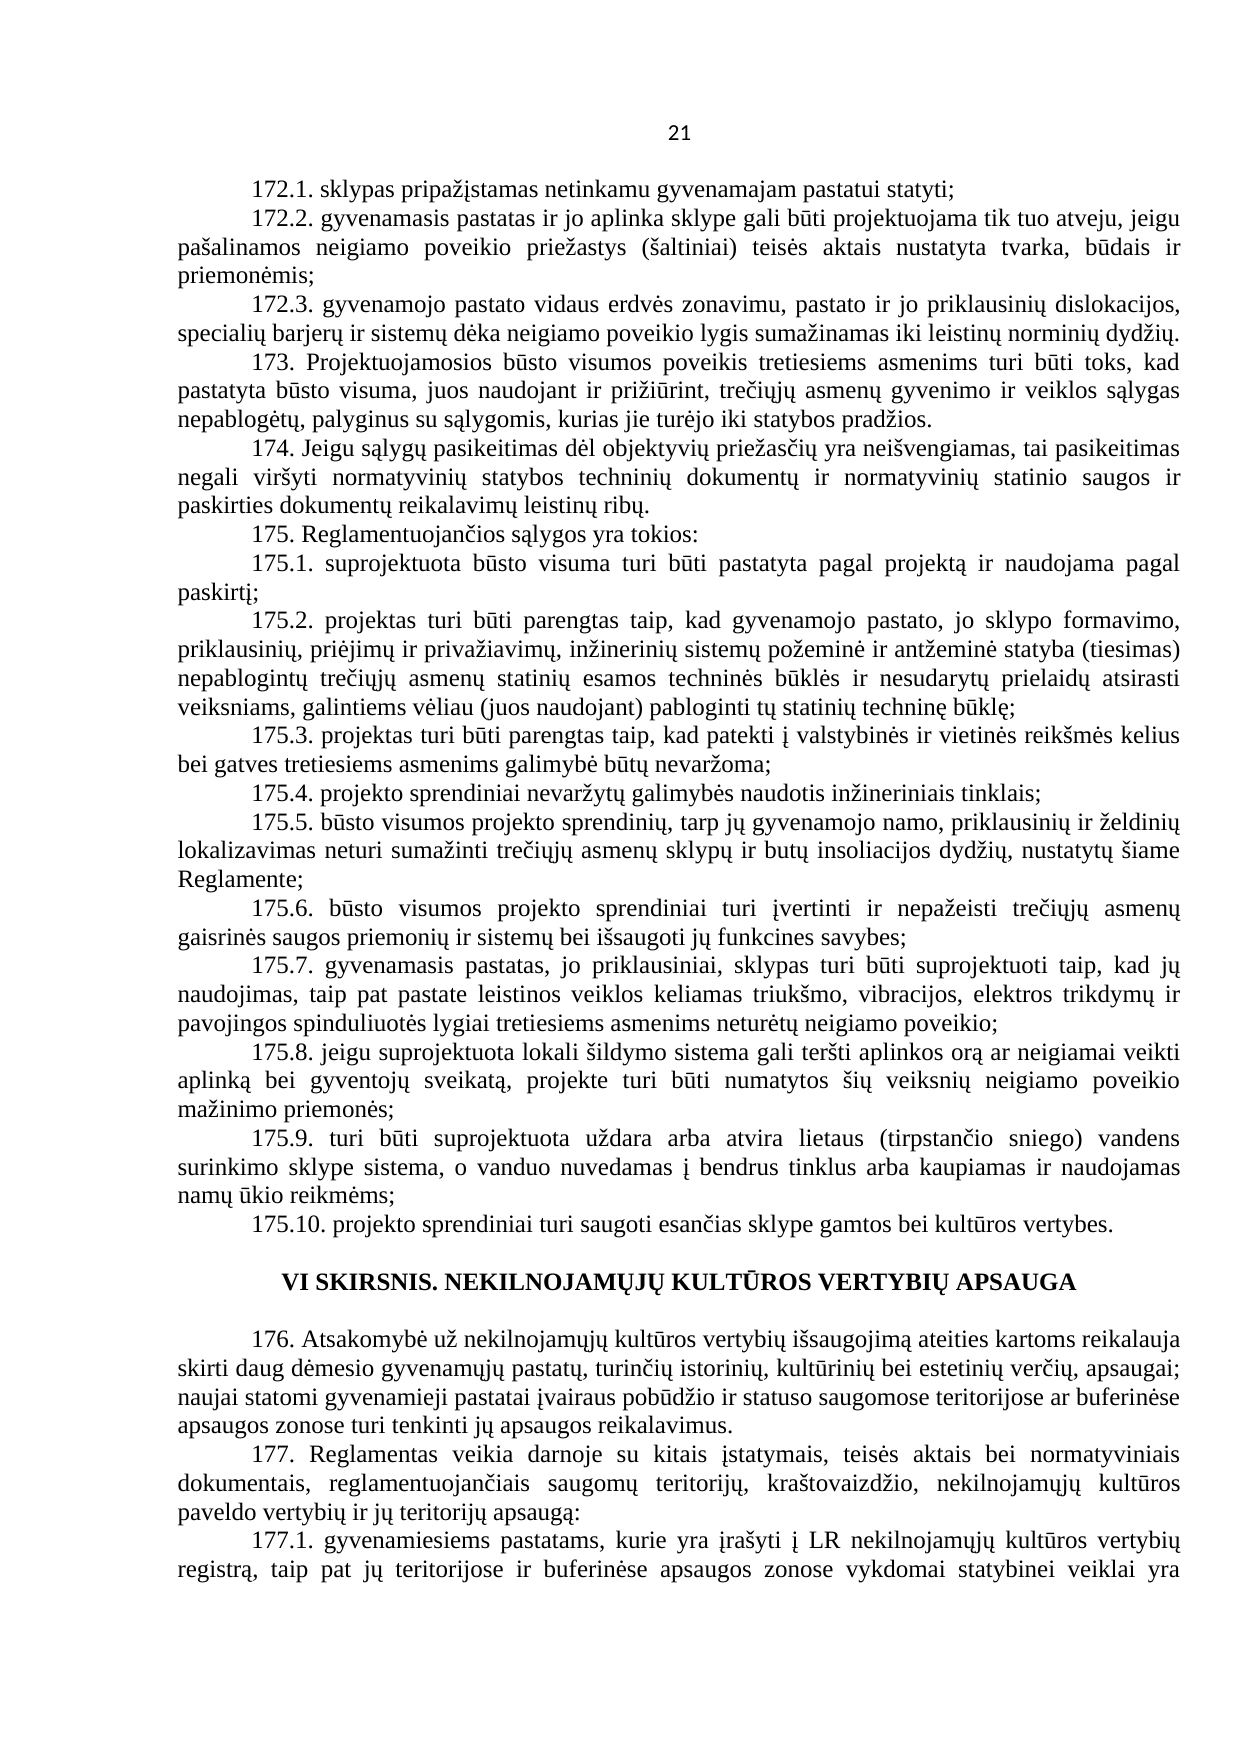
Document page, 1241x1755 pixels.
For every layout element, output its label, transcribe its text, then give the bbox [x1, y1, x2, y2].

text 175.5. būsto visumos projekto sprendinių, tarp jų gyvenamojo namo, priklausinių ir želdinių lokalizavimas neturi sumažinti trečiųjų asmenų sklypų ir butų insoliacijos dydžių, nustatytų šiame Reglamente; [177, 807, 1181, 893]
text 175.3. projektas turi būti parengtas taip, kad patekti į valstybinės ir vietinės reikšmės kelius bei gatves tretiesiems asmenims galimybė būtų nevaržoma; [177, 720, 1181, 778]
text 175.10. projekto sprendiniai turi saugoti esančias sklype gamtos bei kultūros vertybes. [177, 1209, 1181, 1238]
text 175.1. suprojektuota būsto visuma turi būti pastatyta pagal projektą ir naudojama pagal paskirtį; [177, 548, 1181, 605]
text 177. Reglamentas veikia darnoje su kitais įstatymais, teisės aktais bei normatyviniais dokumentais, reglamentuojančiais saugomų teritorijų, kraštovaizdžio, nekilnojamųjų kultūros paveldo vertybių ir jų teritorijų apsaugą: [177, 1439, 1181, 1525]
text 175.2. projektas turi būti parengtas taip, kad gyvenamojo pastato, jo sklypo formavimo, priklausinių, priėjimų ir privažiavimų, inžinerinių sistemų požeminė ir antžeminė statyba (tiesimas) nepablogintų trečiųjų asmenų statinių esamos techninės būklės ir nesudarytų prielaidų atsirasti veiksniams, galintiems vėliau (juos naudojant) pabloginti tų statinių techninę būklę; [177, 605, 1181, 720]
text 177.1. gyvenamiesiems pastatams, kurie yra įrašyti į LR nekilnojamųjų kultūros vertybių registrą, taip pat jų teritorijose ir buferinėse apsaugos zonose vykdomai statybinei veiklai yra [177, 1525, 1181, 1583]
text 174. Jeigu sąlygų pasikeitimas dėl objektyvių priežasčių yra neišvengiamas, tai pasikeitimas negali viršyti normatyvinių statybos techninių dokumentų ir normatyvinių statinio saugos ir paskirties dokumentų reikalavimų leistinų ribų. [177, 433, 1181, 519]
text 175.9. turi būti suprojektuota uždara arba atvira lietaus (tirpstančio sniego) vandens surinkimo sklype sistema, o vanduo nuvedamas į bendrus tinklus arba kaupiamas ir naudojamas namų ūkio reikmėms; [177, 1123, 1181, 1209]
text 175. Reglamentuojančios sąlygos yra tokios: [177, 519, 1181, 548]
text 175.4. projekto sprendiniai nevaržytų galimybės naudotis inžineriniais tinklais; [177, 778, 1181, 807]
text 172.1. sklypas pripažįstamas netinkamu gyvenamajam pastatui statyti; [177, 174, 1181, 203]
text 172.2. gyvenamasis pastatas ir jo aplinka sklype gali būti projektuojama tik tuo atveju, jeigu pašalinamos neigiamo poveikio priežastys (šaltiniai) teisės aktais nustatyta tvarka, būdais ir priemonėmis; [177, 203, 1181, 289]
text 175.7. gyvenamasis pastatas, jo priklausiniai, sklypas turi būti suprojektuoti taip, kad jų naudojimas, taip pat pastate leistinos veiklos keliamas triukšmo, vibracijos, elektros trikdymų ir pavojingos spinduliuotės lygiai tretiesiems asmenims neturėtų neigiamo poveikio; [177, 950, 1181, 1037]
text 172.3. gyvenamojo pastato vidaus erdvės zonavimu, pastato ir jo priklausinių dislokacijos, specialių barjerų ir sistemų dėka neigiamo poveikio lygis sumažinamas iki leistinų norminių dydžių. [177, 289, 1181, 347]
text 173. Projektuojamosios būsto visumos poveikis tretiesiems asmenims turi būti toks, kad pastatyta būsto visuma, juos naudojant ir prižiūrint, trečiųjų asmenų gyvenimo ir veiklos sąlygas nepablogėtų, palyginus su sąlygomis, kurias jie turėjo iki statybos pradžios. [177, 347, 1181, 433]
text VI SKIRSNIS. NEKILNOJAMŲJŲ KULTŪROS VERTYBIŲ APSAUGA [177, 1267, 1181, 1295]
text 175.6. būsto visumos projekto sprendiniai turi įvertinti ir nepažeisti trečiųjų asmenų gaisrinės saugos priemonių ir sistemų bei išsaugoti jų funkcines savybes; [177, 893, 1181, 950]
text 176. Atsakomybė už nekilnojamųjų kultūros vertybių išsaugojimą ateities kartoms reikalauja skirti daug dėmesio gyvenamųjų pastatų, turinčių istorinių, kultūrinių bei estetinių verčių, apsaugai; naujai statomi gyvenamieji pastatai įvairaus pobūdžio ir statuso saugomose teritorijose ar buferinėse apsaugos zonose turi tenkinti jų apsaugos reikalavimus. [177, 1324, 1181, 1439]
text 175.8. jeigu suprojektuota lokali šildymo sistema gali teršti aplinkos orą ar neigiamai veikti aplinką bei gyventojų sveikatą, projekte turi būti numatytos šių veiksnių neigiamo poveikio mažinimo priemonės; [177, 1037, 1181, 1123]
